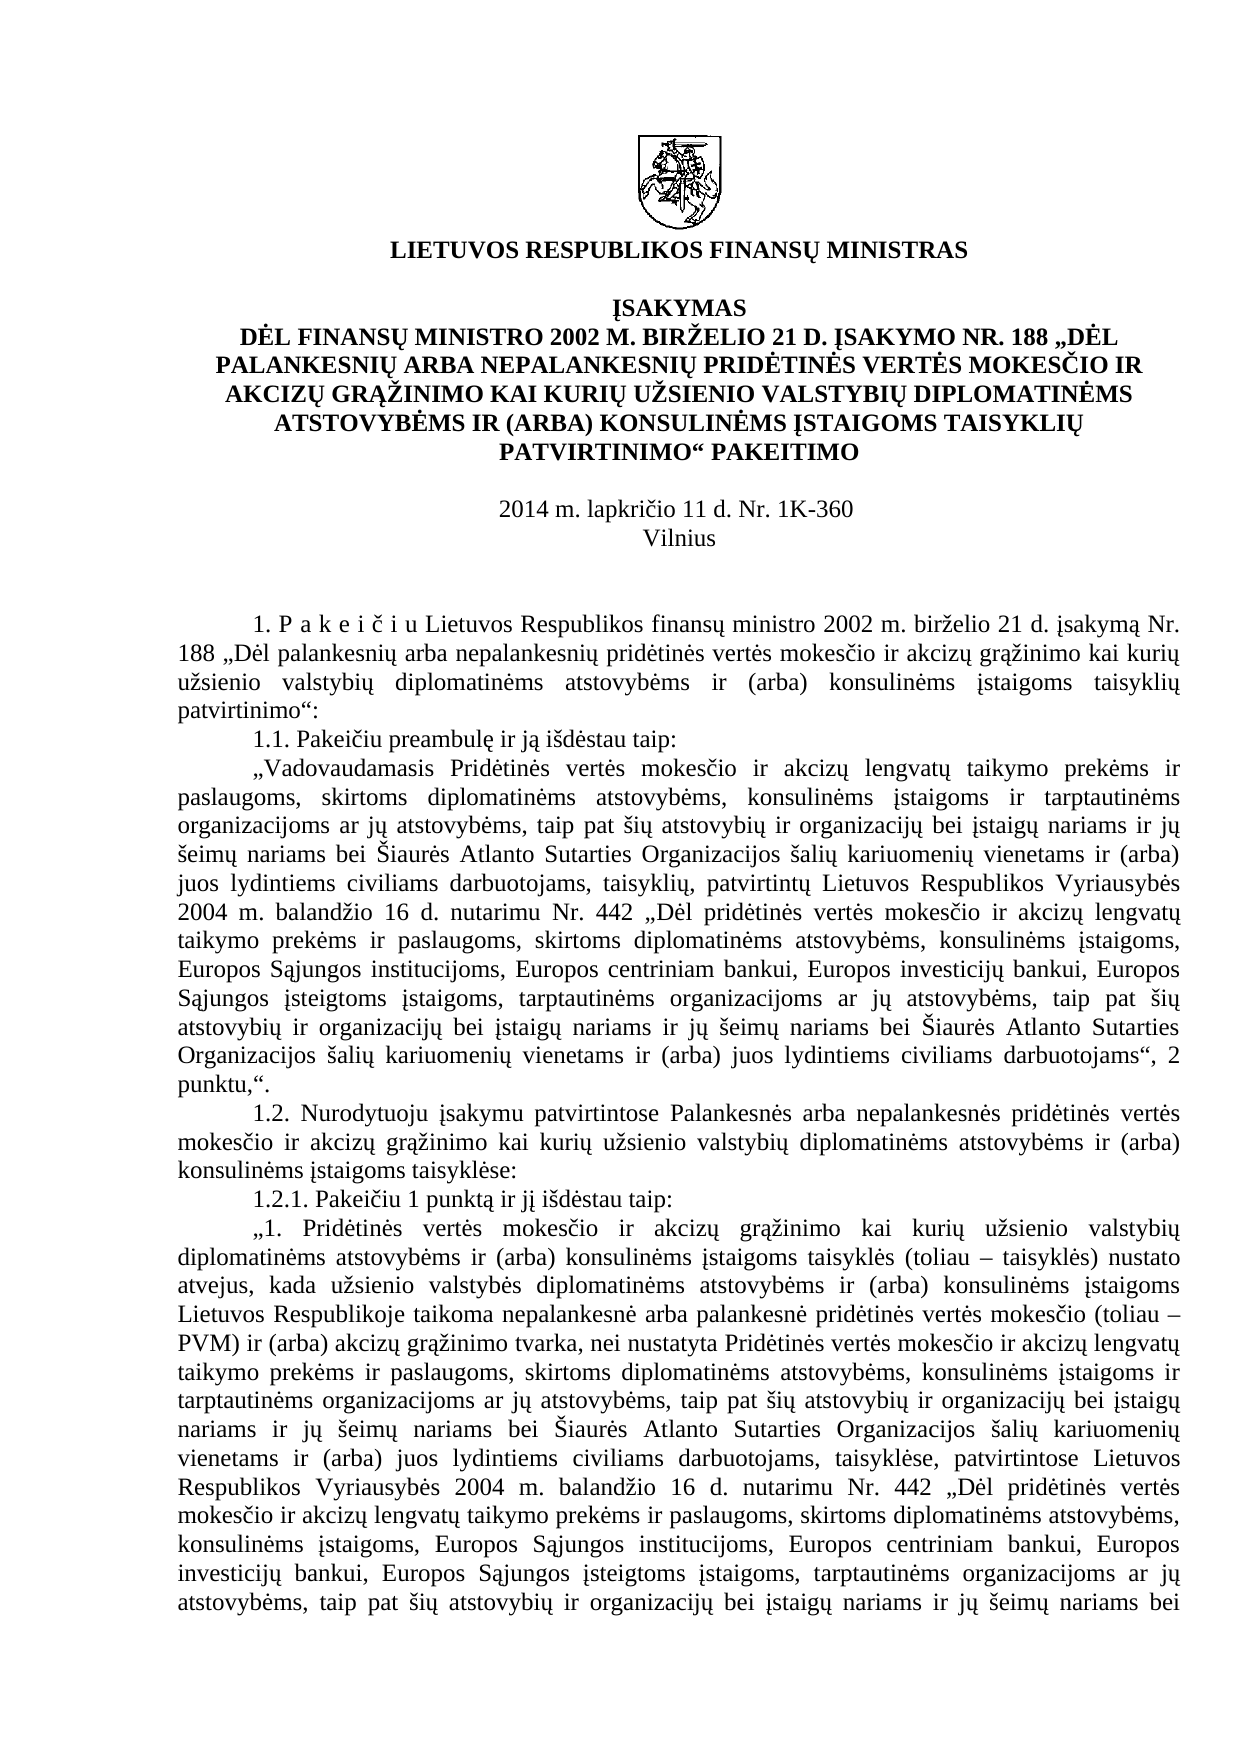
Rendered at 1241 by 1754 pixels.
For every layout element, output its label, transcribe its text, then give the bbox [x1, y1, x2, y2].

text 1.2. Nurodytuoju įsakymu patvirtintose Palankesnės arba nepalankesnės pridėtinės vertės mokesčio ir akcizų grąžinimo kai kurių užsienio valstybių diplomatinėms atstovybėms ir (arba) konsulinėms įstaigoms taisyklėse: [177, 1098, 1181, 1184]
text 1. P a k e i č i u Lietuvos Respublikos finansų ministro 2002 m. birželio 21 d. įsakymą Nr. 188 „Dėl palankesnių arba nepalankesnių pridėtinės vertės mokesčio ir akcizų grąžinimo kai kurių užsienio valstybių diplomatinėms atstovybėms ir (arba) konsulinėms įstaigoms taisyklių patvirtinimo“: [177, 609, 1181, 724]
text Vilnius [177, 523, 1181, 552]
text 1.1. Pakeičiu preambulę ir ją išdėstau taip: [177, 724, 1181, 753]
text LIETUVOS RESPUBLIKOS FINANSŲ MINISTRAS [177, 236, 1181, 264]
text 1.2.1. Pakeičiu 1 punktą ir jį išdėstau taip: [177, 1184, 1181, 1213]
text DĖL FINANSŲ MINISTRO 2002 M. BIRŽELIO 21 D. ĮSAKYMO NR. 188 „DĖL PALANKESNIŲ ARBA NEPALANKESNIŲ PRIDĖTINĖS VERTĖS MOKESČIO IR AKCIZŲ GRĄŽINIMO KAI KURIŲ UŽSIENIO VALSTYBIŲ DIPLOMATINĖMS ATSTOVYBĖMS IR (ARBA) KONSULINĖMS ĮSTAIGOMS TAISYKLIŲ PATVIRTINIMO“ PAKEITIMO [177, 322, 1181, 466]
text ĮSAKYMAS [177, 293, 1181, 322]
text 2014 m. lapkričio 11 d. Nr. 1K-360 [177, 494, 1181, 523]
text „1. Pridėtinės vertės mokesčio ir akcizų grąžinimo kai kurių užsienio valstybių diplomatinėms atstovybėms ir (arba) konsulinėms įstaigoms taisyklės (toliau – taisyklės) nustato atvejus, kada užsienio valstybės diplomatinėms atstovybėms ir (arba) konsulinėms įstaigoms Lietuvos Respublikoje taikoma nepalankesnė arba palankesnė pridėtinės vertės mokesčio (toliau – PVM) ir (arba) akcizų grąžinimo tvarka, nei nustatyta Pridėtinės vertės mokesčio ir akcizų lengvatų taikymo prekėms ir paslaugoms, skirtoms diplomatinėms atstovybėms, konsulinėms įstaigoms ir tarptautinėms organizacijoms ar jų atstovybėms, taip pat šių atstovybių ir organizacijų bei įstaigų nariams ir jų šeimų nariams bei Šiaurės Atlanto Sutarties Organizacijos šalių kariuomenių vienetams ir (arba) juos lydintiems civiliams darbuotojams, taisyklėse, patvirtintose Lietuvos Respublikos Vyriausybės 2004 m. balandžio 16 d. nutarimu Nr. 442 „Dėl pridėtinės vertės mokesčio ir akcizų lengvatų taikymo prekėms ir paslaugoms, skirtoms diplomatinėms atstovybėms, konsulinėms įstaigoms, Europos Sąjungos institucijoms, Europos centriniam bankui, Europos investicijų bankui, Europos Sąjungos įsteigtoms įstaigoms, tarptautinėms organizacijoms ar jų atstovybėms, taip pat šių atstovybių ir organizacijų bei įstaigų nariams ir jų šeimų nariams bei [177, 1213, 1181, 1616]
text „Vadovaudamasis Pridėtinės vertės mokesčio ir akcizų lengvatų taikymo prekėms ir paslaugoms, skirtoms diplomatinėms atstovybėms, konsulinėms įstaigoms ir tarptautinėms organizacijoms ar jų atstovybėms, taip pat šių atstovybių ir organizacijų bei įstaigų nariams ir jų šeimų nariams bei Šiaurės Atlanto Sutarties Organizacijos šalių kariuomenių vienetams ir (arba) juos lydintiems civiliams darbuotojams, taisyklių, patvirtintų Lietuvos Respublikos Vyriausybės 2004 m. balandžio 16 d. nutarimu Nr. 442 „Dėl pridėtinės vertės mokesčio ir akcizų lengvatų taikymo prekėms ir paslaugoms, skirtoms diplomatinėms atstovybėms, konsulinėms įstaigoms, Europos Sąjungos institucijoms, Europos centriniam bankui, Europos investicijų bankui, Europos Sąjungos įsteigtoms įstaigoms, tarptautinėms organizacijoms ar jų atstovybėms, taip pat šių atstovybių ir organizacijų bei įstaigų nariams ir jų šeimų nariams bei Šiaurės Atlanto Sutarties Organizacijos šalių kariuomenių vienetams ir (arba) juos lydintiems civiliams darbuotojams“, 2 punktu,“. [177, 753, 1181, 1098]
